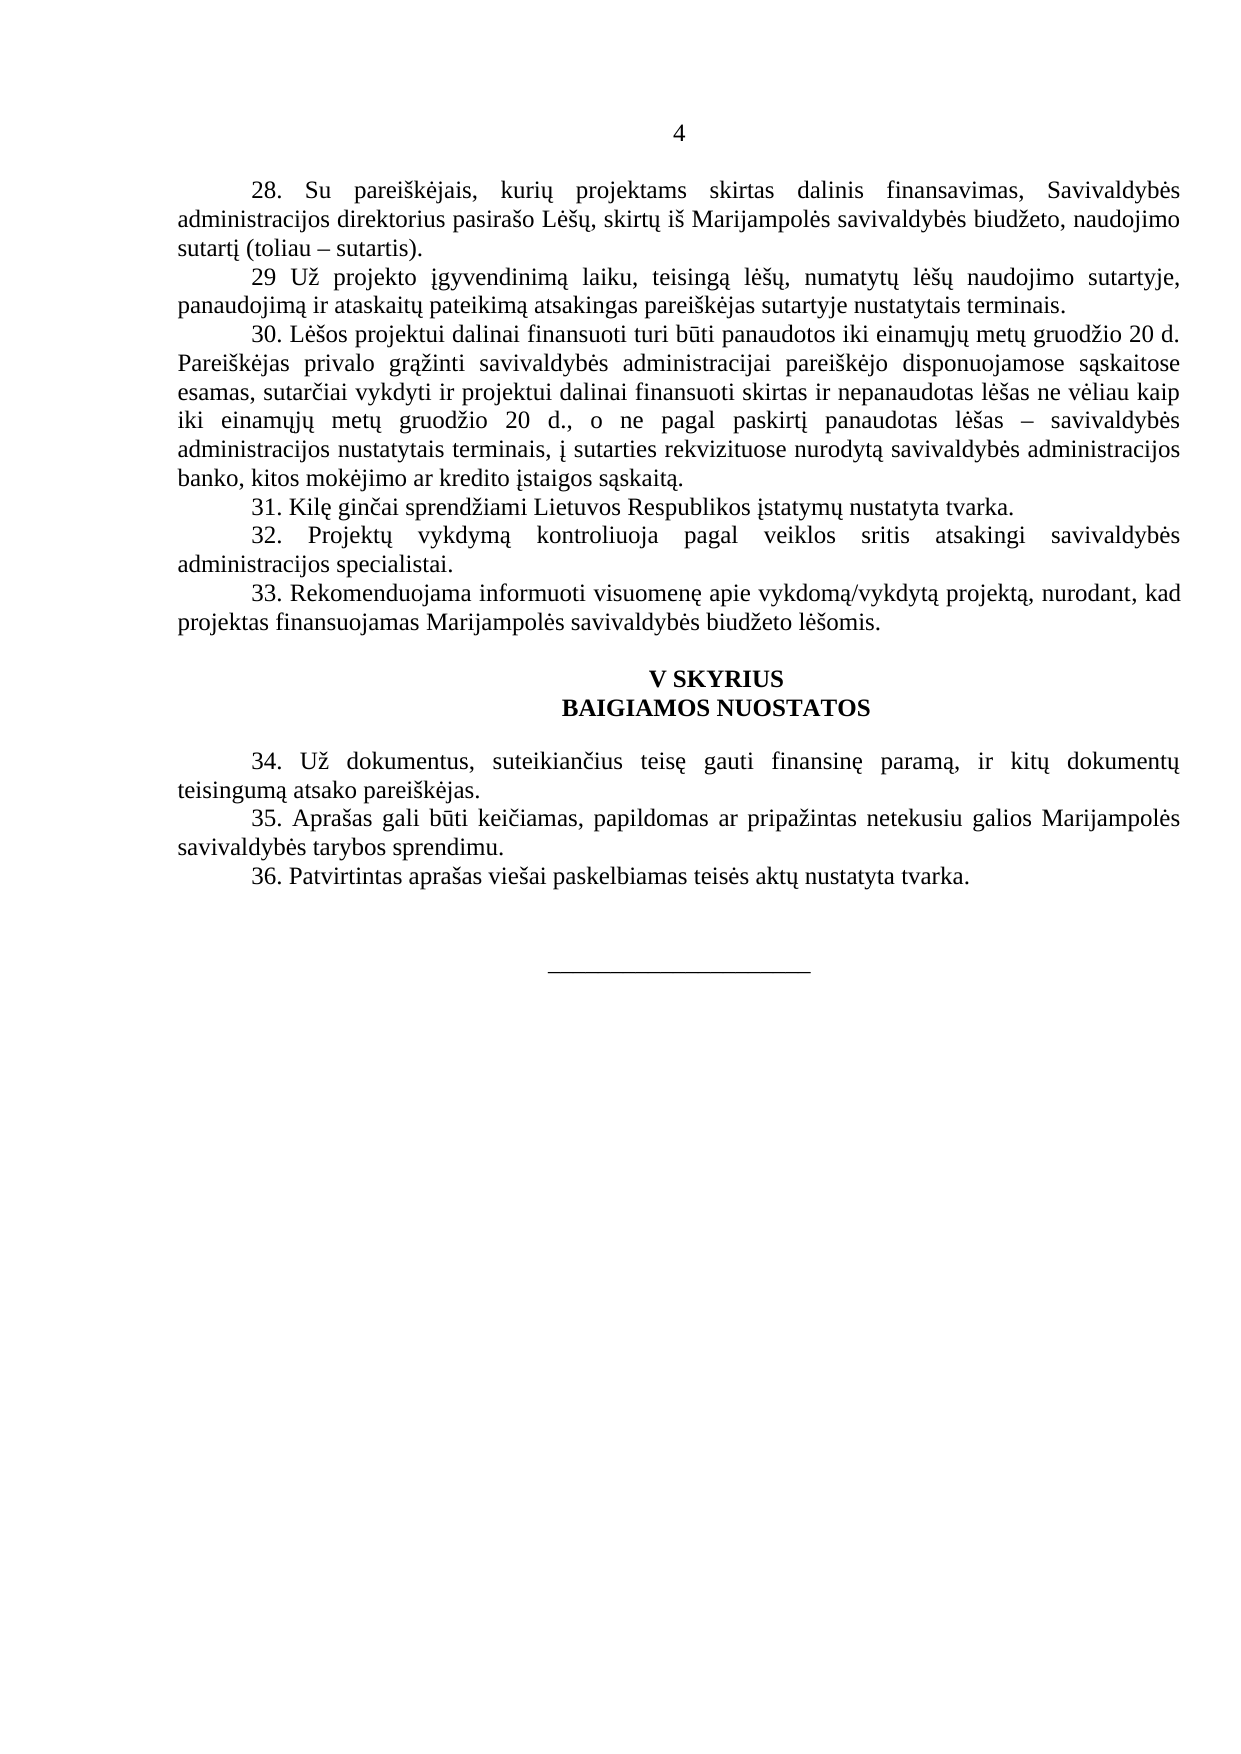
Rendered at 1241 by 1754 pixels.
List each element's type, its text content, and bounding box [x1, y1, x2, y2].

text 33. Rekomenduojama informuoti visuomenę apie vykdomą/vykdytą projektą, nurodant, kad projektas finansuojamas Marijampolės savivaldybės biudžeto lėšomis. [177, 578, 1181, 636]
text V SKYRIUS [177, 664, 1181, 693]
text _____________________ [177, 947, 1181, 976]
text 36. Patvirtintas aprašas viešai paskelbiamas teisės aktų nustatyta tvarka. [177, 861, 1181, 890]
text 30. Lėšos projektui dalinai finansuoti turi būti panaudotos iki einamųjų metų gruodžio 20 d. Pareiškėjas privalo grąžinti savivaldybės administracijai pareiškėjo disponuojamose sąskaitose esamas, sutarčiai vykdyti ir projektui dalinai finansuoti skirtas ir nepanaudotas lėšas ne vėliau kaip iki einamųjų metų gruodžio 20 d., o ne pagal paskirtį panaudotas lėšas – savivaldybės administracijos nustatytais terminais, į sutarties rekvizituose nurodytą savivaldybės administracijos banko, kitos mokėjimo ar kredito įstaigos sąskaitą. [177, 319, 1181, 492]
text 35. Aprašas gali būti keičiamas, papildomas ar pripažintas netekusiu galios Marijampolės savivaldybės tarybos sprendimu. [177, 803, 1181, 861]
text 29 Už projekto įgyvendinimą laiku, teisingą lėšų, numatytų lėšų naudojimo sutartyje, panaudojimą ir ataskaitų pateikimą atsakingas pareiškėjas sutartyje nustatytais terminais. [177, 262, 1181, 319]
text 34. Už dokumentus, suteikiančius teisę gauti finansinę paramą, ir kitų dokumentų teisingumą atsako pareiškėjas. [177, 746, 1181, 803]
text 32. Projektų vykdymą kontroliuoja pagal veiklos sritis atsakingi savivaldybės administracijos specialistai. [177, 521, 1181, 578]
text 31. Kilę ginčai sprendžiami Lietuvos Respublikos įstatymų nustatyta tvarka. [177, 492, 1181, 521]
text 28. Su pareiškėjais, kurių projektams skirtas dalinis finansavimas, Savivaldybės administracijos direktorius pasirašo Lėšų, skirtų iš Marijampolės savivaldybės biudžeto, naudojimo sutartį (toliau – sutartis). [177, 176, 1181, 262]
text BAIGIAMOS NUOSTATOS [177, 693, 1181, 722]
